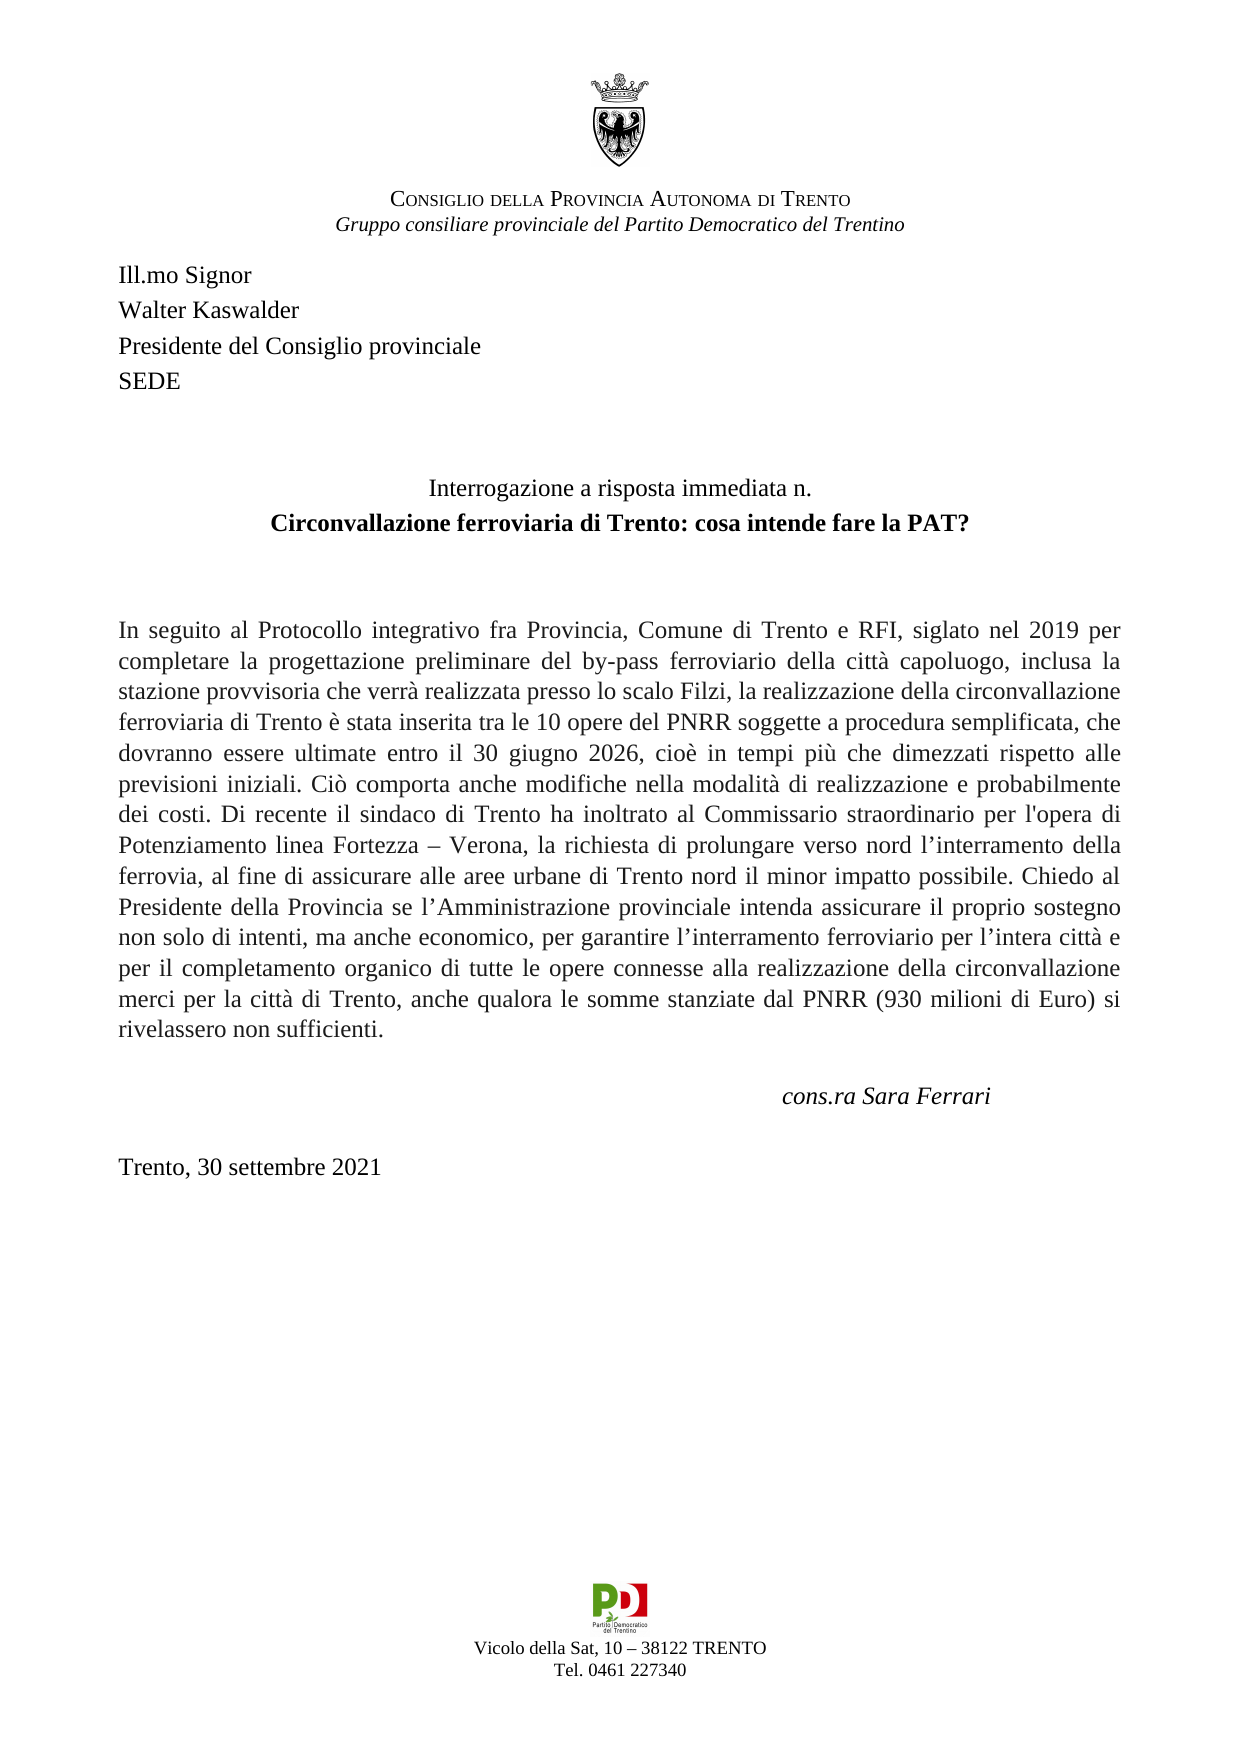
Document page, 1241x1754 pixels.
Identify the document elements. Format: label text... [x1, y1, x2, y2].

text Interrogazione a risposta immediata n. [118, 473, 1122, 502]
text Circonvallazione ferroviaria di Trento: cosa intende fare la PAT? [118, 508, 1122, 537]
picture [590, 1581, 650, 1637]
picture [590, 73, 650, 167]
text In seguito al Protocollo integrativo fra Provincia, Comune di Trento e RFI, siglato nel 2019 per completare la progettazione preliminare del by-pass ferroviario della città capoluogo, inclusa la stazione provvisoria che verrà realizzata presso lo scalo Filzi, la realizzazione della circonvallazione ferroviaria di Trento è stata inserita tra le 10 opere del PNRR soggette a procedura semplificata, che dovranno essere ultimate entro il 30 giugno 2026, cioè in tempi più che dimezzati rispetto alle previsioni iniziali. Ciò comporta anche modifiche nella modalità di realizzazione e probabilmente dei costi. Di recente il sindaco di Trento ha inoltrato al Commissario straordinario per l'opera di Potenziamento linea Fortezza – Verona, la richiesta di prolungare verso nord l’interramento della ferrovia, al fine di assicurare alle aree urbane di Trento nord il minor impatto possibile. Chiedo al Presidente della Provincia se l’Amministrazione provinciale intenda assicurare il proprio sostegno non solo di intenti, ma anche economico, per garantire l’interramento ferroviario per l’intera città e per il completamento organico di tutte le opere connesse alla realizzazione della circonvallazione merci per la città di Trento, anche qualora le somme stanziate dal PNRR (930 milioni di Euro) si rivelassero non sufficienti. [118, 615, 1122, 1043]
text Trento, 30 settembre 2021 [118, 1152, 1122, 1181]
text SEDE [118, 366, 1122, 395]
text Presidente del Consiglio provinciale [118, 331, 1122, 359]
text Ill.mo Signor [118, 260, 1122, 288]
text cons.ra Sara Ferrari [118, 1081, 1122, 1109]
text Walter Kaswalder [118, 295, 1122, 324]
